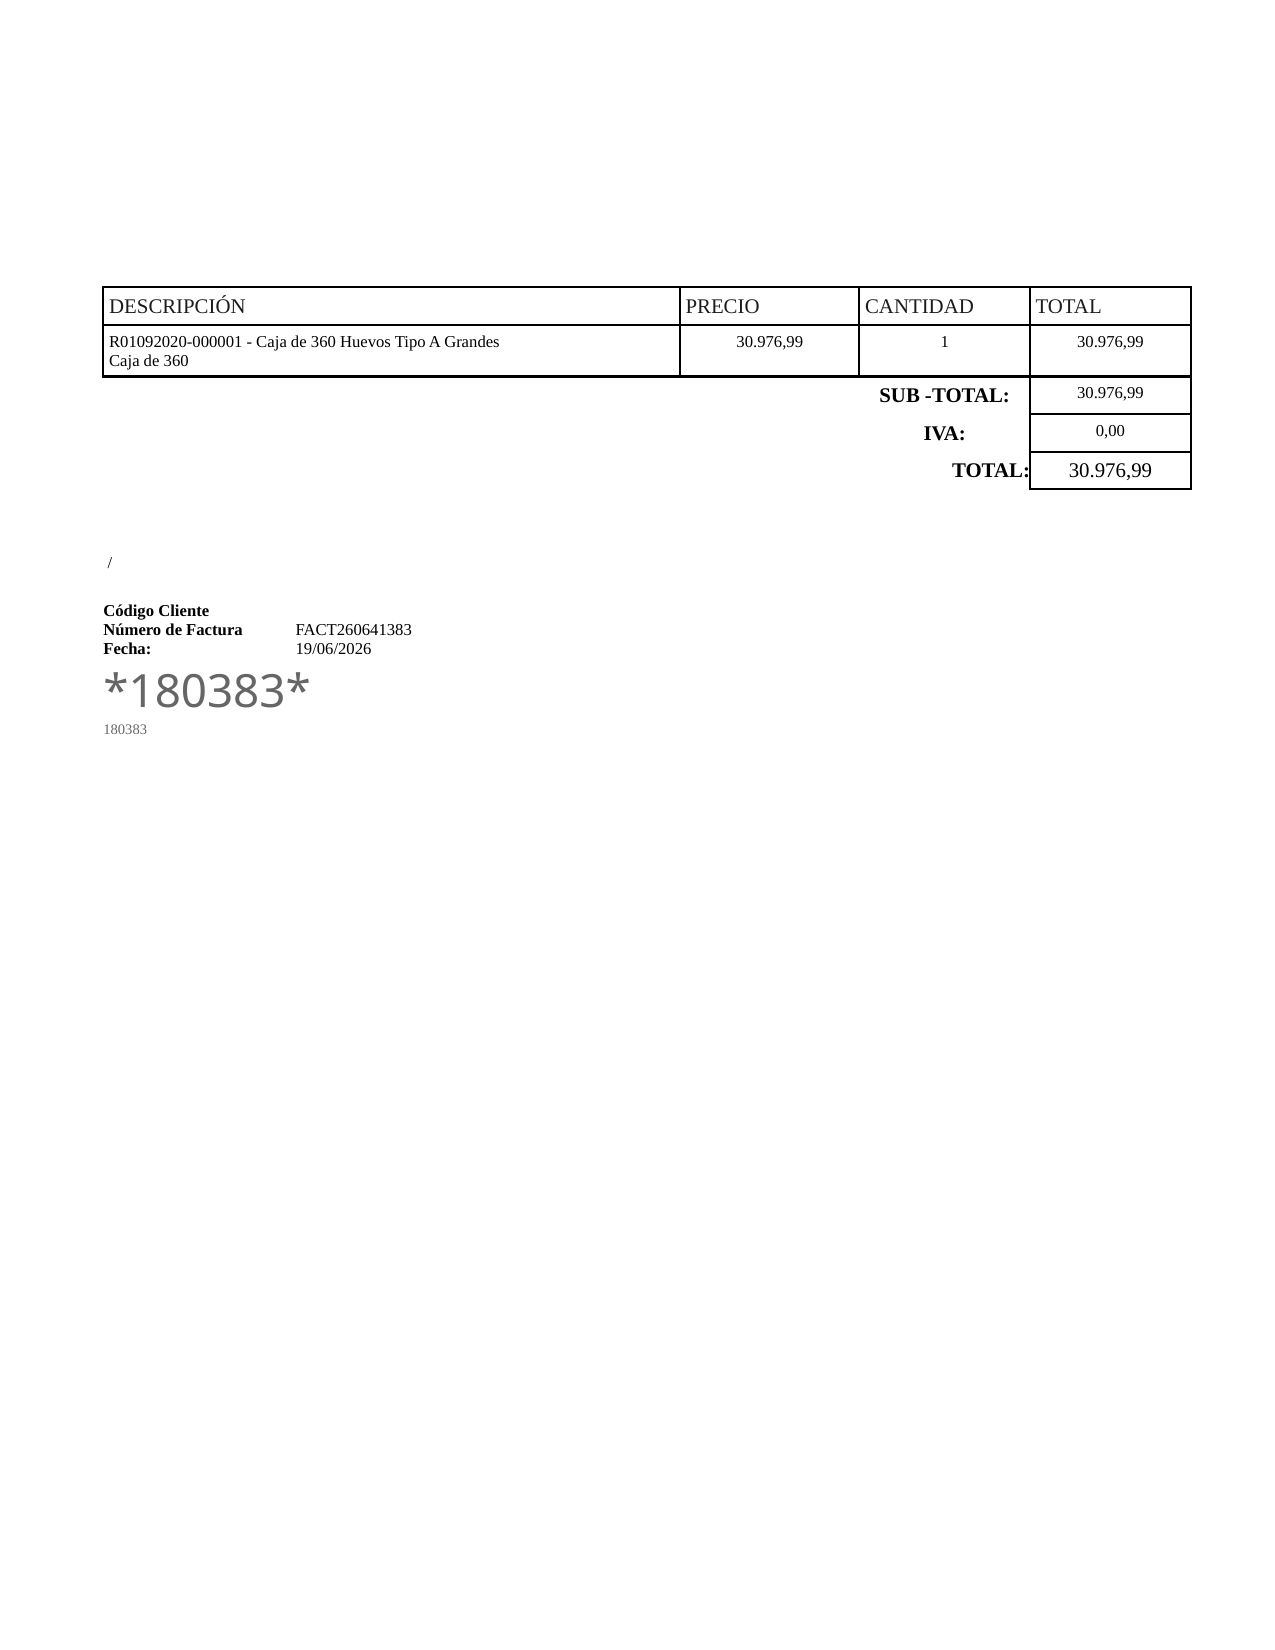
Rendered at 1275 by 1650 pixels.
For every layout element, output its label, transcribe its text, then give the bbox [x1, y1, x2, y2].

table_cell Fecha: [103, 639, 295, 658]
table_cell 0,00 [1031, 415, 1190, 451]
text 180383 [103, 721, 1137, 737]
table_cell TOTAL: [859, 451, 1029, 488]
table_header DESCRIPCIÓN [104, 288, 679, 323]
table_header [103, 490, 858, 514]
table_cell 30.976,99 [1031, 378, 1190, 413]
table_cell [103, 378, 859, 488]
table_cell 1 [860, 326, 1029, 375]
table_header [295, 601, 517, 620]
table_cell R01092020-000001 - Caja de 360 Huevos Tipo A Grandes Caja de 360 [104, 326, 679, 375]
table_cell 30.976,99 [1031, 326, 1190, 375]
table_cell FACT260641383 [295, 620, 517, 639]
table_cell 30.976,99 [681, 326, 858, 375]
table_cell 30.976,99 [1031, 453, 1190, 488]
table_header TOTAL [1031, 288, 1190, 323]
text *180383* [103, 658, 1137, 721]
table_cell / [103, 553, 858, 572]
table_cell SUB -TOTAL: [859, 378, 1029, 413]
table_header PRECIO [681, 288, 858, 323]
table_cell Número de Factura [103, 620, 295, 639]
table_cell [103, 514, 858, 533]
table_cell IVA: [859, 413, 1029, 451]
table_header CANTIDAD [860, 288, 1029, 323]
table_cell 19/06/2026 [295, 639, 517, 658]
table_header Código Cliente [103, 601, 295, 620]
table_cell [103, 534, 858, 553]
